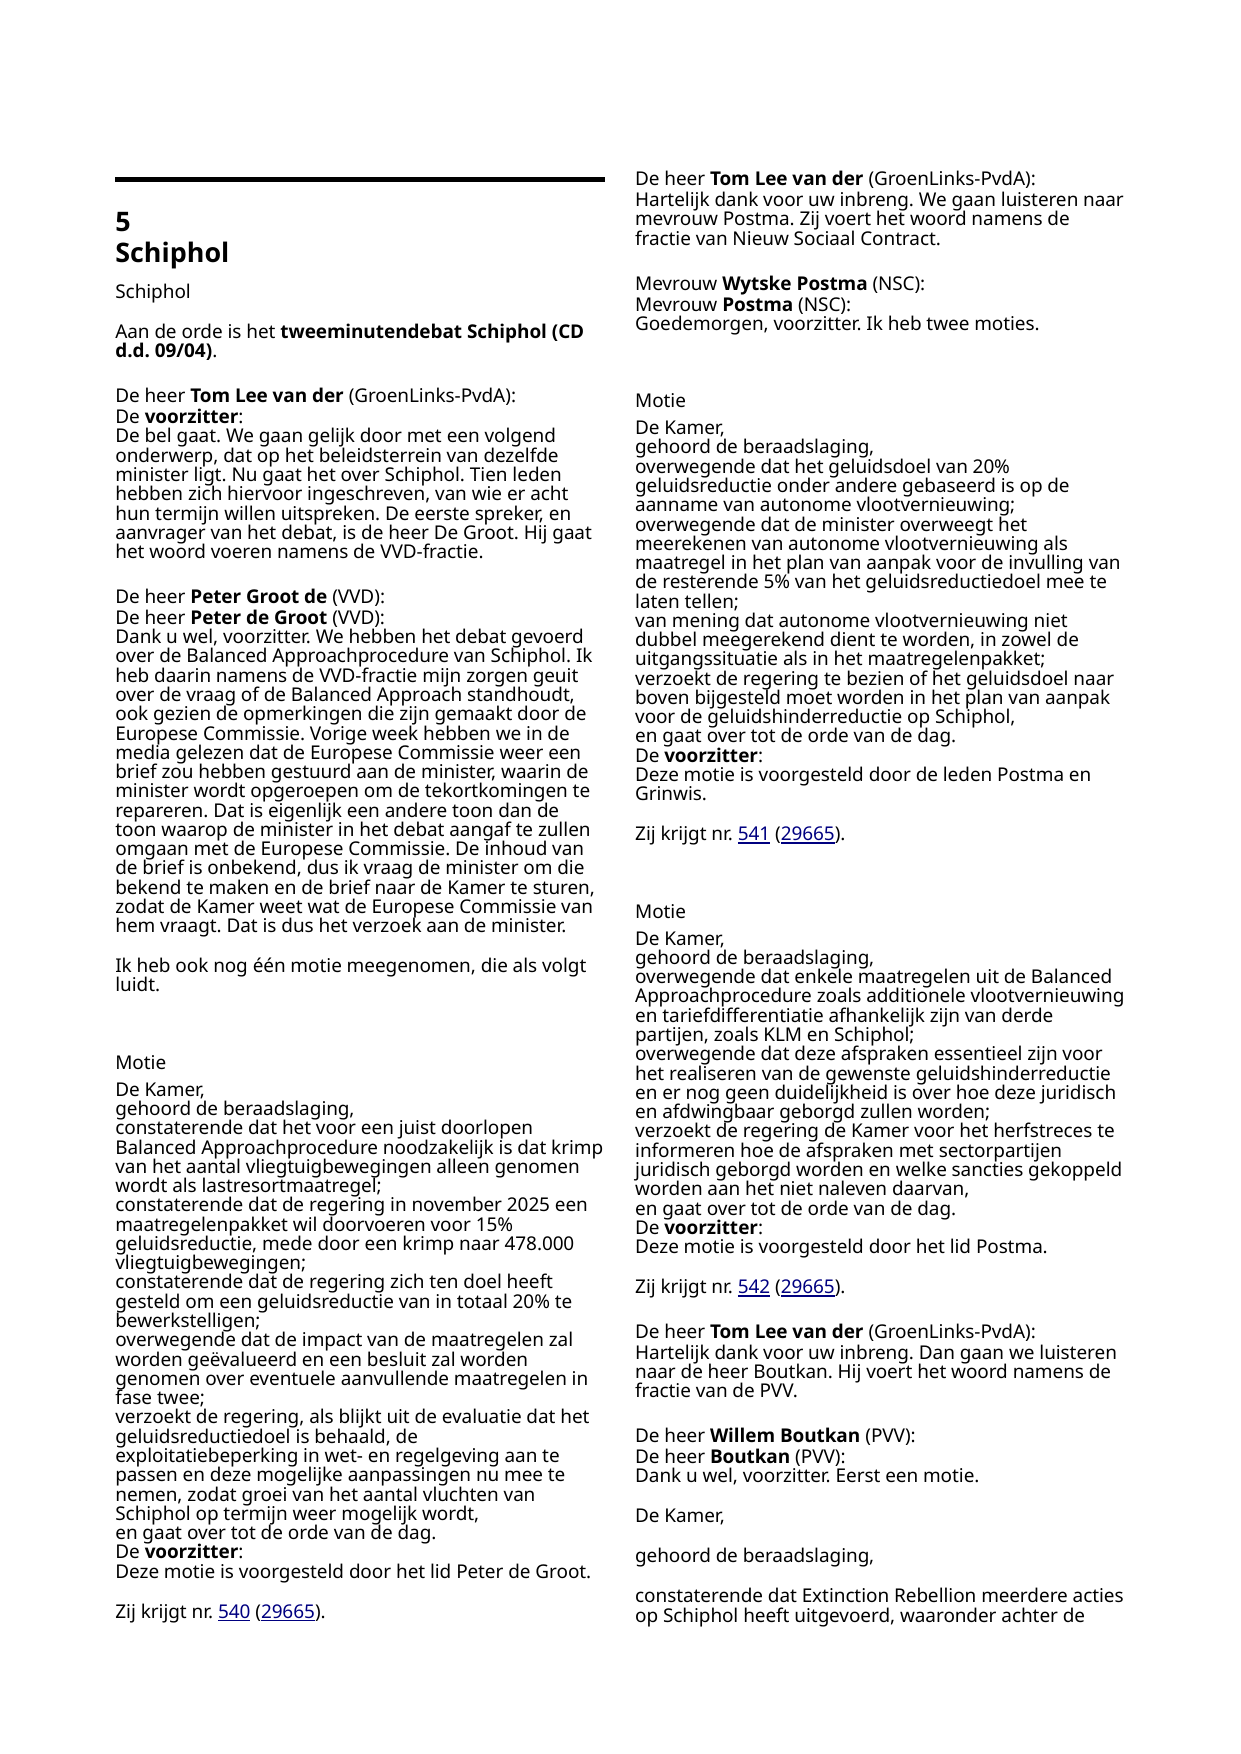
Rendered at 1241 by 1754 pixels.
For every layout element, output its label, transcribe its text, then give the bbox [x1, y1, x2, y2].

text De Kamer, [635, 419, 1125, 438]
text De heer Tom Lee van der (GroenLinks-PvdA): [635, 1318, 1125, 1344]
text gehoord de beraadslaging, [635, 1547, 1125, 1567]
text Dank u wel, voorzitter. We hebben het debat gevoerd over de Balanced Approachprocedure van Schiphol. Ik heb daarin namens de VVD-fractie mijn zorgen geuit over de vraag of de Balanced Approach standhoudt, ook gezien de opmerkingen die zijn gemaakt door de Europese Commissie. Vorige week hebben we in de media gelezen dat de Europese Commissie weer een brief zou hebben gestuurd aan de minister, waarin de minister wordt opgeroepen om de tekortkomingen te repareren. Dat is eigenlijk een andere toon dan de toon waarop de minister in het debat aangaf te zullen omgaan met de Europese Commissie. De inhoud van de brief is onbekend, dus ik vraag de minister om die bekend te maken en de brief naar de Kamer te sturen, zodat de Kamer weet wat de Europese Commissie van hem vraagt. Dat is dus het verzoek aan de minister. [115, 628, 605, 936]
text Hartelijk dank voor uw inbreng. Dan gaan we luisteren naar de heer Boutkan. Hij voert het woord namens de fractie van de PVV. [635, 1344, 1125, 1402]
text overwegende dat deze afspraken essentieel zijn voor het realiseren van de gewenste geluidshinderreductie en er nog geen duidelijkheid is over hoe deze juridisch en afdwingbaar geborgd zullen worden; [635, 1045, 1125, 1122]
text Motie [115, 1049, 605, 1075]
text Hartelijk dank voor uw inbreng. We gaan luisteren naar mevrouw Postma. Zij voert het woord namens de fractie van Nieuw Sociaal Contract. [635, 191, 1125, 249]
text en gaat over tot de orde van de dag. [635, 727, 1125, 747]
text Ik heb ook nog één motie meegenomen, die als volgt luidt. [115, 957, 605, 996]
text De Kamer, [635, 930, 1125, 949]
text Mevrouw Wytske Postma (NSC): [635, 270, 1125, 296]
text en gaat over tot de orde van de dag. [635, 1199, 1125, 1219]
text De bel gaat. We gaan gelijk door met een volgend onderwerp, dat op het beleidsterrein van dezelfde minister ligt. Nu gaat het over Schiphol. Tien leden hebben zich hiervoor ingeschreven, van wie er acht hun termijn willen uitspreken. De eerste spreker, en aanvrager van het debat, is de heer De Groot. Hij gaat het woord voeren namens de VVD-fractie. [115, 427, 605, 562]
text De heer Peter de Groot (VVD): [115, 609, 605, 628]
text De heer Peter Groot de (VVD): [115, 583, 605, 609]
text De voorzitter: [635, 1219, 1125, 1238]
text verzoekt de regering te bezien of het geluidsdoel naar boven bijgesteld moet worden in het plan van aanpak voor de geluidshinderreductie op Schiphol, [635, 670, 1125, 727]
text gehoord de beraadslaging, [635, 438, 1125, 458]
text verzoekt de regering, als blijkt uit de evaluatie dat het geluidsreductiedoel is behaald, de exploitatiebeperking in wet- en regelgeving aan te passen en deze mogelijke aanpassingen nu mee te nemen, zodat groei van het aantal vluchten van Schiphol op termijn weer mogelijk wordt, [115, 1408, 605, 1524]
text gehoord de beraadslaging, [115, 1100, 605, 1119]
text verzoekt de regering de Kamer voor het herfstreces te informeren hoe de afspraken met sectorpartijen juridisch geborgd worden en welke sancties gekoppeld worden aan het niet naleven daarvan, [635, 1122, 1125, 1199]
text Deze motie is voorgesteld door de leden Postma en Grinwis. [635, 766, 1125, 804]
text gehoord de beraadslaging, [635, 949, 1125, 968]
text De heer Boutkan (PVV): [635, 1448, 1125, 1467]
text Schiphol [115, 239, 605, 283]
text De heer Willem Boutkan (PVV): [635, 1422, 1125, 1448]
text Goedemorgen, voorzitter. Ik heb twee moties. [635, 315, 1125, 334]
text Schiphol [115, 283, 605, 302]
text constaterende dat de regering in november 2025 een maatregelenpakket wil doorvoeren voor 15% geluidsreductie, mede door een krimp naar 478.000 vliegtuigbewegingen; [115, 1196, 605, 1273]
text Aan de orde is het tweeminutendebat Schiphol (CD d.d. 09/04). [115, 323, 605, 362]
text overwegende dat de minister overweegt het meerekenen van autonome vlootvernieuwing als maatregel in het plan van aanpak voor de invulling van de resterende 5% van het geluidsreductiedoel mee te laten tellen; [635, 516, 1125, 612]
text 5 [115, 203, 605, 239]
text Zij krijgt nr. 542 (29665). [635, 1278, 1125, 1297]
text constaterende dat Extinction Rebellion meerdere acties op Schiphol heeft uitgevoerd, waaronder achter de [635, 1587, 1125, 1626]
text Deze motie is voorgesteld door het lid Postma. [635, 1238, 1125, 1257]
text Zij krijgt nr. 541 (29665). [635, 825, 1125, 844]
text Zij krijgt nr. 540 (29665). [115, 1603, 605, 1622]
text De voorzitter: [115, 1543, 605, 1563]
text overwegende dat enkele maatregelen uit de Balanced Approachprocedure zoals additionele vlootvernieuwing en tariefdifferentiatie afhankelijk zijn van derde partijen, zoals KLM en Schiphol; [635, 968, 1125, 1045]
text De heer Tom Lee van der (GroenLinks-PvdA): [115, 382, 605, 408]
text overwegende dat de impact van de maatregelen zal worden geëvalueerd en een besluit zal worden genomen over eventuele aanvullende maatregelen in fase twee; [115, 1331, 605, 1408]
text De voorzitter: [115, 408, 605, 427]
text overwegende dat het geluidsdoel van 20% geluidsreductie onder andere gebaseerd is op de aanname van autonome vlootvernieuwing; [635, 458, 1125, 516]
text De heer Tom Lee van der (GroenLinks-PvdA): [635, 165, 1125, 191]
text constaterende dat het voor een juist doorlopen Balanced Approachprocedure noodzakelijk is dat krimp van het aantal vliegtuigbewegingen alleen genomen wordt als lastresortmaatregel; [115, 1119, 605, 1196]
text van mening dat autonome vlootvernieuwing niet dubbel meegerekend dient te worden, in zowel de uitgangssituatie als in het maatregelenpakket; [635, 612, 1125, 670]
text De Kamer, [635, 1507, 1125, 1527]
text Motie [635, 387, 1125, 413]
text constaterende dat de regering zich ten doel heeft gesteld om een geluidsreductie van in totaal 20% te bewerkstelligen; [115, 1273, 605, 1331]
text en gaat over tot de orde van de dag. [115, 1524, 605, 1543]
text De voorzitter: [635, 747, 1125, 766]
text Mevrouw Postma (NSC): [635, 296, 1125, 315]
text Deze motie is voorgesteld door het lid Peter de Groot. [115, 1563, 605, 1582]
text Motie [635, 898, 1125, 924]
text Dank u wel, voorzitter. Eerst een motie. [635, 1467, 1125, 1487]
text De Kamer, [115, 1081, 605, 1100]
